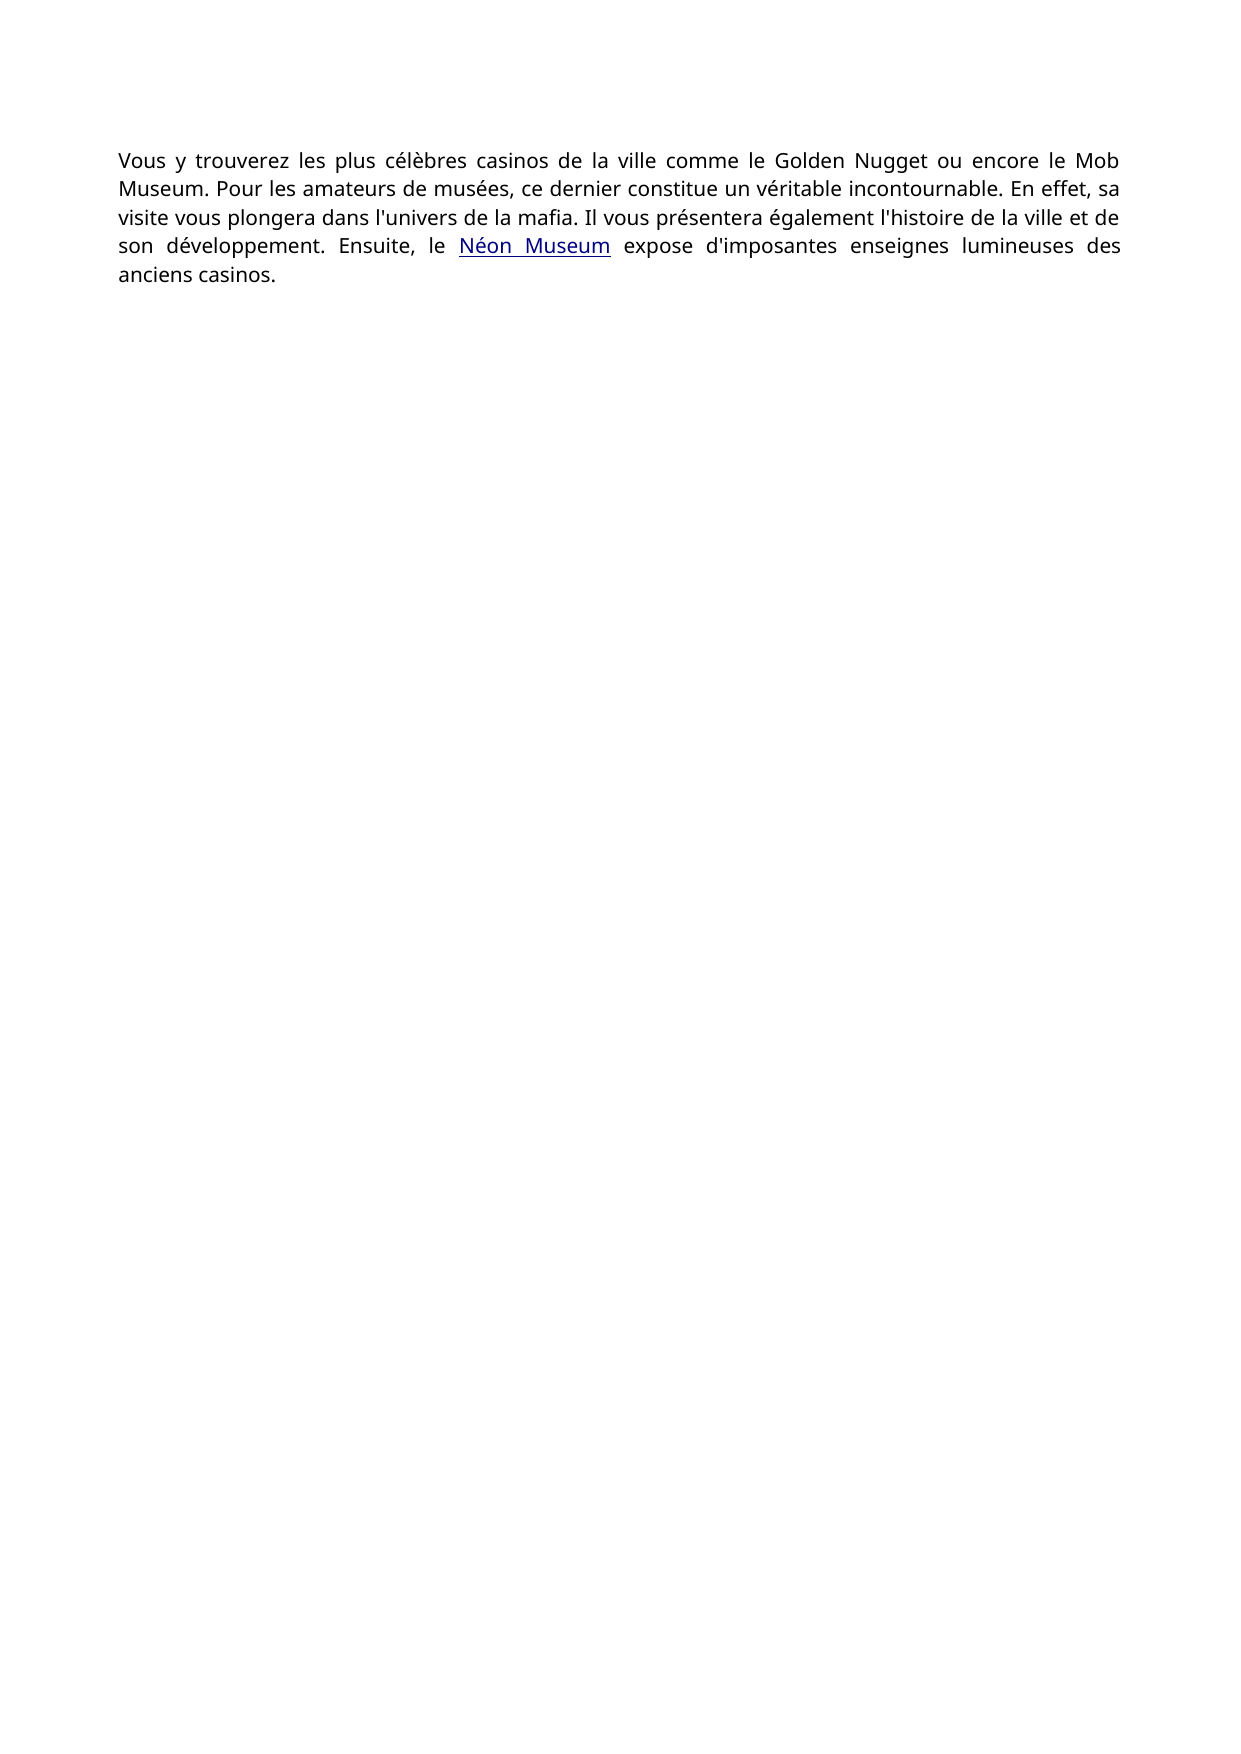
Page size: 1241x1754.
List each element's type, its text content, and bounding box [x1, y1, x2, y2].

text Vous y trouverez les plus célèbres casinos de la ville comme le Golden Nugget ou encore le Mob Museum. Pour les amateurs de musées, ce dernier constitue un véritable incontournable. En effet, sa visite vous plongera dans l'univers de la mafia. Il vous présentera également l'histoire de la ville et de son développement. Ensuite, le Néon Museum expose d'imposantes enseignes lumineuses des anciens casinos. [118, 146, 1122, 288]
